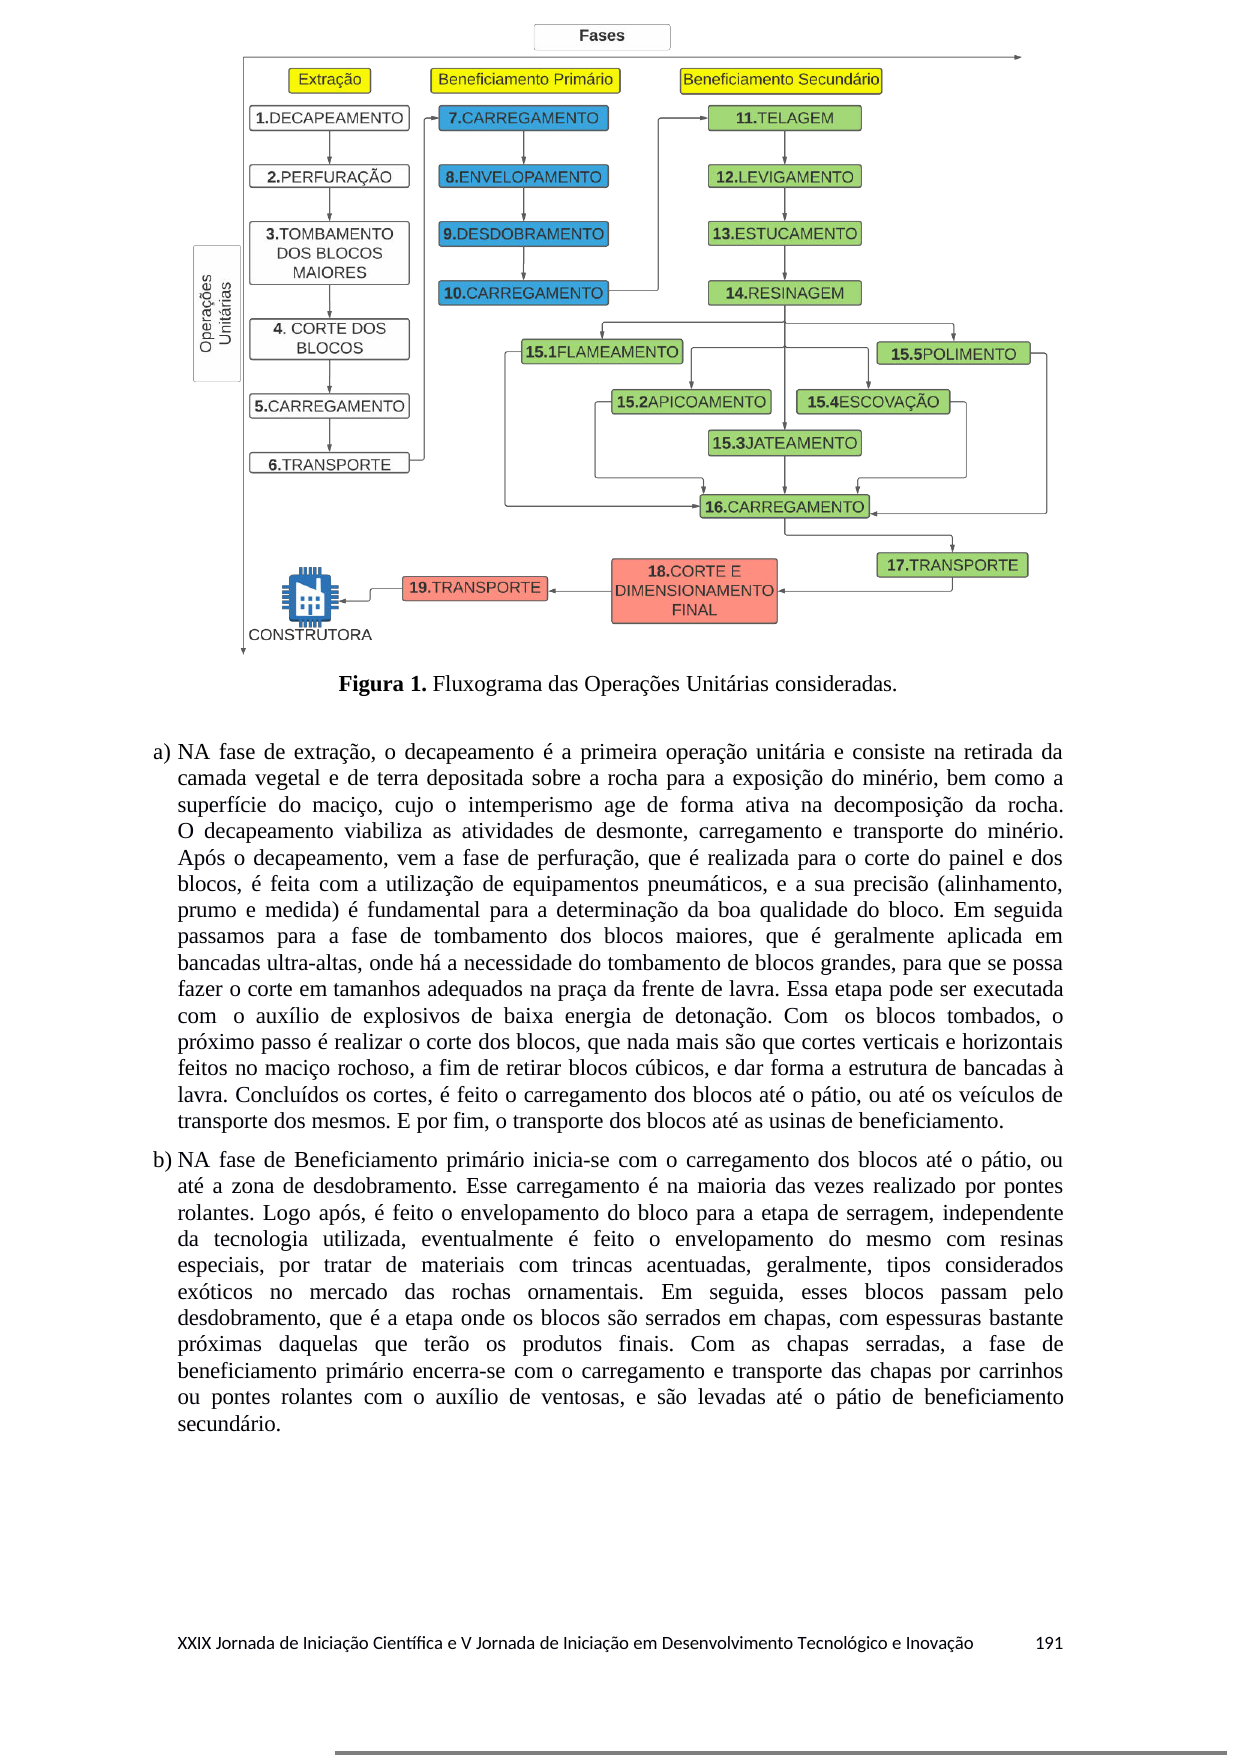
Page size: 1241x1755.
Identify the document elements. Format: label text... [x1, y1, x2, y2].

text Figura 1. Fluxograma das Operações Unitárias consideradas. [338, 670, 1082, 696]
list NA fase de extração, o decapeamento é a primeira operação unitária e consiste na retirada da camada vegetal e de terra depositada sobre a rocha para a exposição do minério, bem como a superfície do maciço, cujo o intemperismo age de forma ativa na decomposição da rocha. O decapeamento viabiliza as atividades de desmonte, carregamento e transporte do minério. Após o decapeamento, vem a fase de perfuração, que é realizada para o corte do painel e dos blocos, é feita com a utilização de equipamentos pneumáticos, e a sua precisão (alinhamento, prumo e medida) é fundamental para a determinação da boa qualidade do bloco. Em seguida passamos para a fase de tombamento dos blocos maiores, que é geralmente aplicada em bancadas ultra-altas, onde há a necessidade do tombamento de blocos grandes, para que se possa fazer o corte em tamanhos adequados na praça da frente de lavra. Essa etapa pode ser executada com o auxílio de explosivos de baixa energia de detonação. Com os blocos tombados, o próximo passo é realizar o corte dos blocos, que nada mais são que cortes verticais e horizontais feitos no maciço rochoso, a fim de retirar blocos cúbicos, e dar forma a estrutura de bancadas à lavra. Concluídos os cortes, é feito o carregamento dos blocos até o pátio, ou até os veículos de transporte dos mesmos. E por fim, o transporte dos blocos até as usinas de beneficiamento. [160, 738, 1064, 1133]
list NA fase de Beneficiamento primário inicia-se com o carregamento dos blocos até o pátio, ou até a zona de desdobramento. Esse carregamento é na maioria das vezes realizado por pontes rolantes. Logo após, é feito o envelopamento do bloco para a etapa de serragem, independente da tecnologia utilizada, eventualmente é feito o envelopamento do mesmo com resinas especiais, por tratar de materiais com trincas acentuadas, geralmente, tipos considerados exóticos no mercado das rochas ornamentais. Em seguida, esses blocos passam pelo desdobramento, que é a etapa onde os blocos são serrados em chapas, com espessuras bastante próximas daquelas que terão os produtos finais. Com as chapas serradas, a fase de beneficiamento primário encerra-se com o carregamento e transporte das chapas por carrinhos ou pontes rolantes com o auxílio de ventosas, e são levadas até o pátio de beneficiamento secundário. [160, 1146, 1064, 1436]
